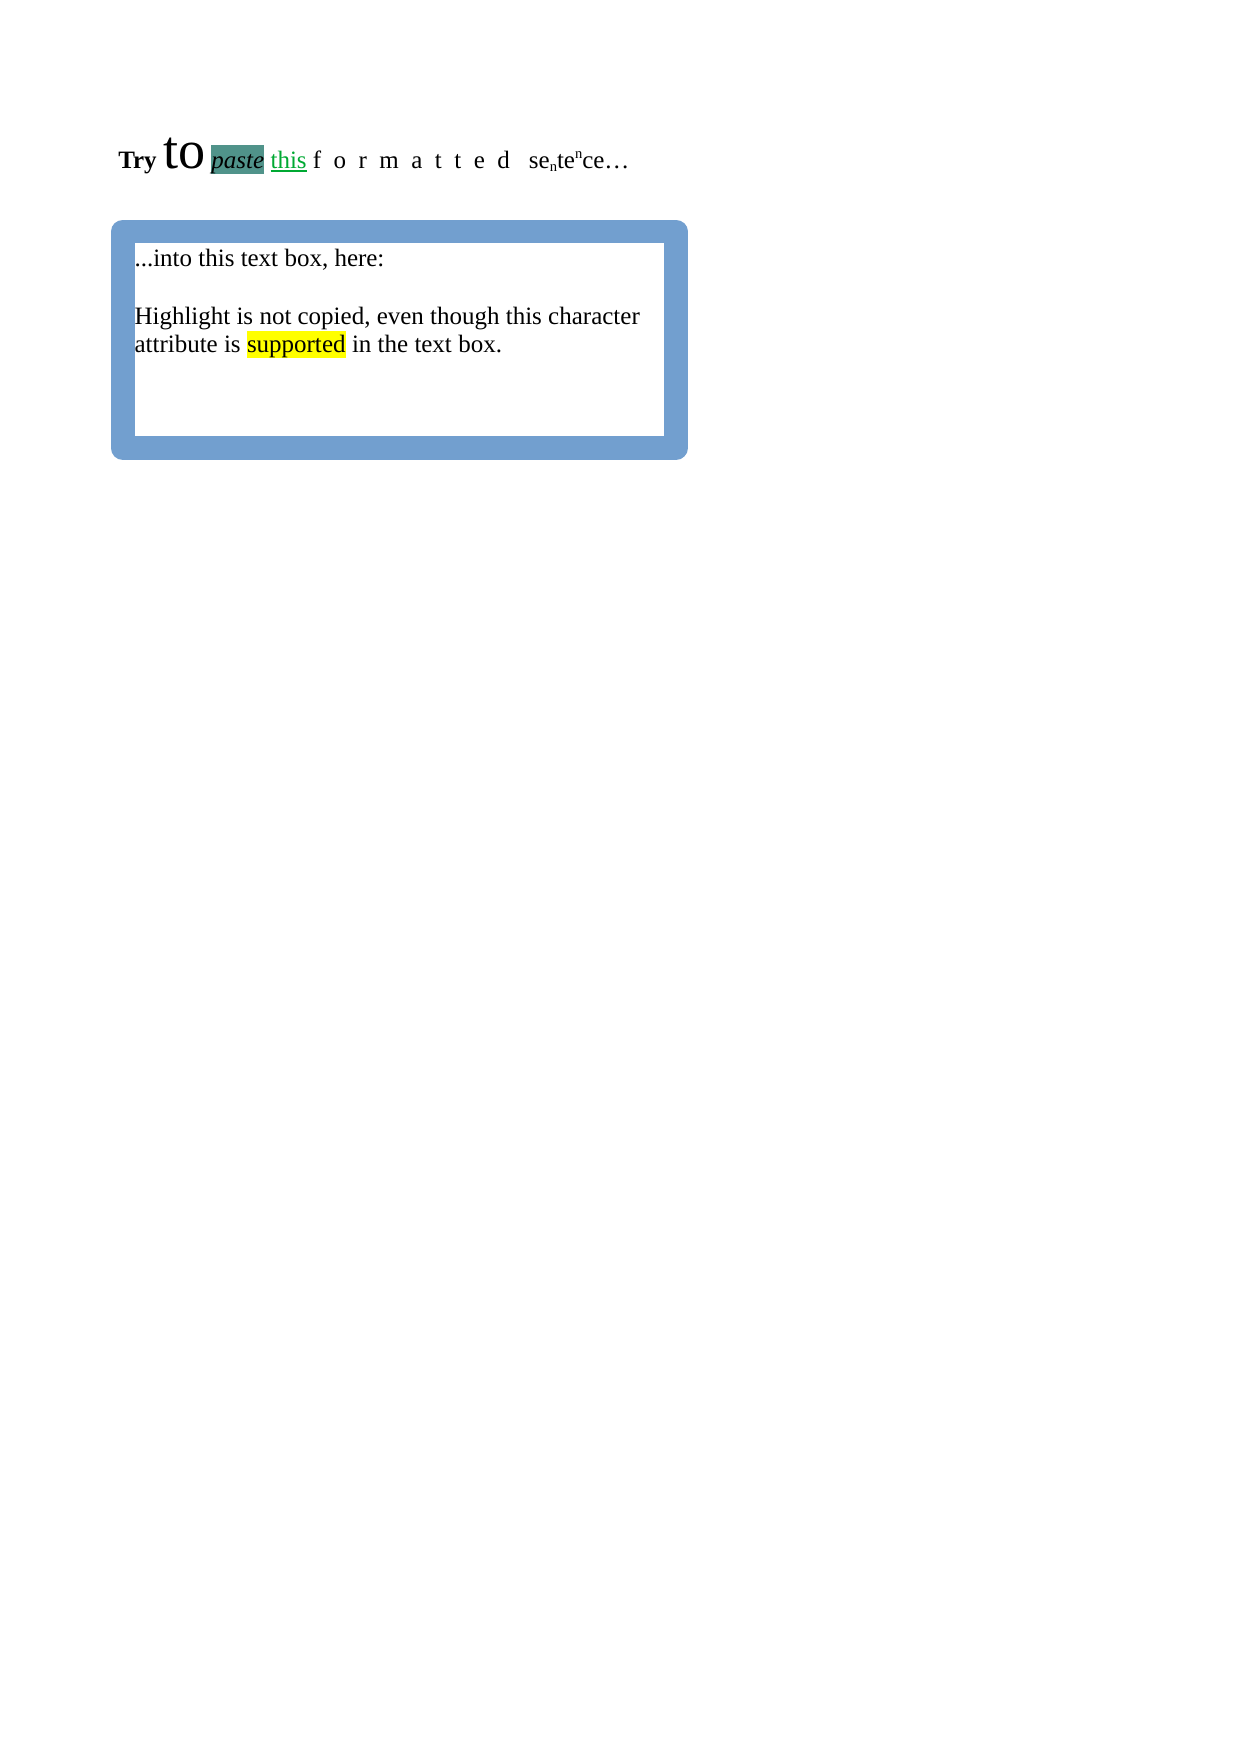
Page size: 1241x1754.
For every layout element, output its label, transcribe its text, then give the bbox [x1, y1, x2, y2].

text Try to paste this formatted sentence… [118, 118, 1122, 180]
